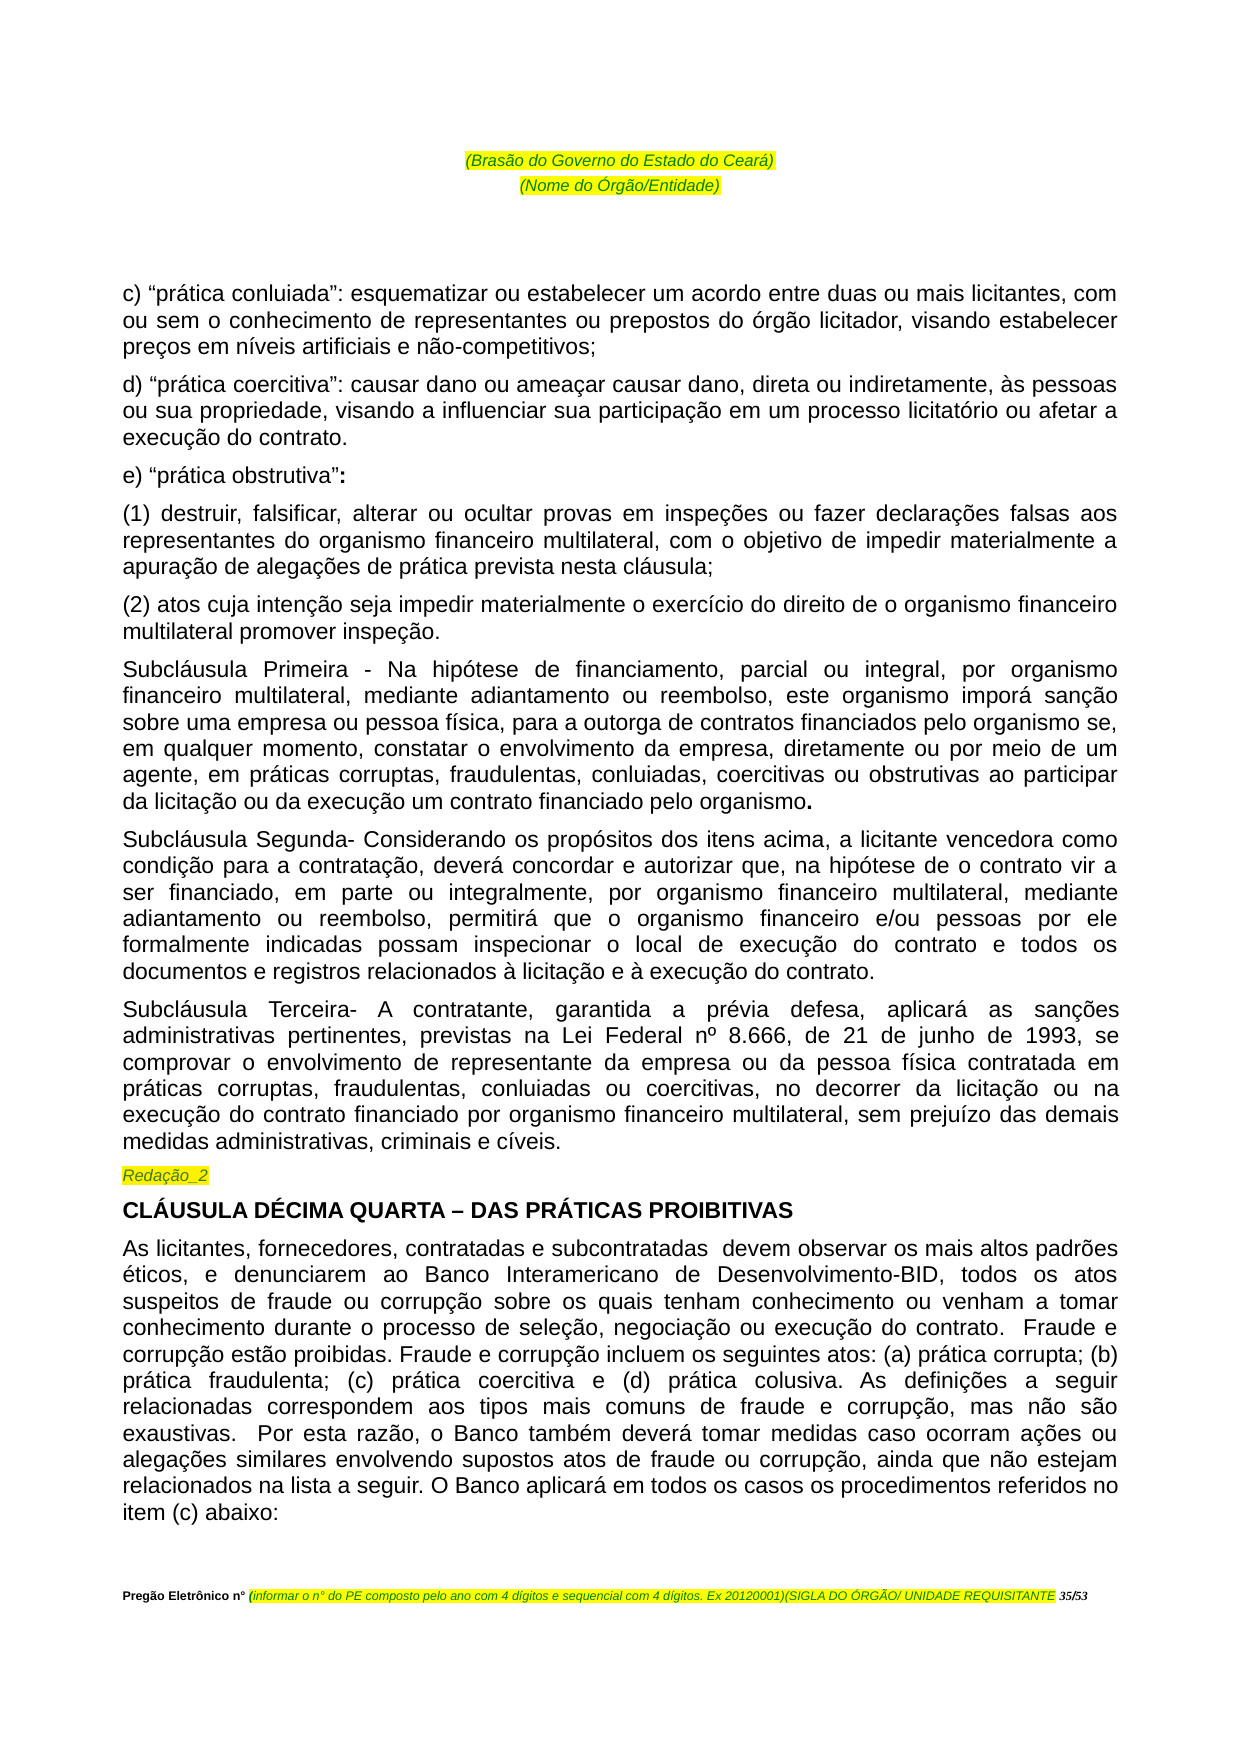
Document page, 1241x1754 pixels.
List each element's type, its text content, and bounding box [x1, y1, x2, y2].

text Subcláusula Primeira - Na hipótese de financiamento, parcial ou integral, por organismo financeiro multilateral, mediante adiantamento ou reembolso, este organismo imporá sanção sobre uma empresa ou pessoa física, para a outorga de contratos financiados pelo organismo se, em qualquer momento, constatar o envolvimento da empresa, diretamente ou por meio de um agente, em práticas corruptas, fraudulentas, conluiadas, coercitivas ou obstrutivas ao participar da licitação ou da execução um contrato financiado pelo organismo. [122, 656, 1118, 814]
text e) “prática obstrutiva”: [122, 462, 1118, 488]
text d) “prática coercitiva”: causar dano ou ameaçar causar dano, direta ou indiretamente, às pessoas ou sua propriedade, visando a influenciar sua participação em um processo licitatório ou afetar a execução do contrato. [122, 371, 1118, 450]
text (1) destruir, falsificar, alterar ou ocultar provas em inspeções ou fazer declarações falsas aos representantes do organismo financeiro multilateral, com o objetivo de impedir materialmente a apuração de alegações de prática prevista nesta cláusula; [122, 500, 1118, 579]
text Subcláusula Terceira- A contratante, garantida a prévia defesa, aplicará as sanções administrativas pertinentes, previstas na Lei Federal nº 8.666, de 21 de junho de 1993, se comprovar o envolvimento de representante da empresa ou da pessoa física contratada em práticas corruptas, fraudulentas, conluiadas ou coercitivas, no decorrer da licitação ou na execução do contrato financiado por organismo financeiro multilateral, sem prejuízo das demais medidas administrativas, criminais e cíveis. [122, 996, 1120, 1154]
text Subcláusula Segunda- Considerando os propósitos dos itens acima, a licitante vencedora como condição para a contratação, deverá concordar e autorizar que, na hipótese de o contrato vir a ser financiado, em parte ou integralmente, por organismo financeiro multilateral, mediante adiantamento ou reembolso, permitirá que o organismo financeiro e/ou pessoas por ele formalmente indicadas possam inspecionar o local de execução do contrato e todos os documentos e registros relacionados à licitação e à execução do contrato. [122, 826, 1118, 984]
text As licitantes, fornecedores, contratadas e subcontratadas devem observar os mais altos padrões éticos, e denunciarem ao Banco Interamericano de Desenvolvimento-BID, todos os atos suspeitos de fraude ou corrupção sobre os quais tenham conhecimento ou venham a tomar conhecimento durante o processo de seleção, negociação ou execução do contrato. Fraude e corrupção estão proibidas. Fraude e corrupção incluem os seguintes atos: (a) prática corrupta; (b) prática fraudulenta; (c) prática coercitiva e (d) prática colusiva. As definições a seguir relacionadas correspondem aos tipos mais comuns de fraude e corrupção, mas não são exaustivas. Por esta razão, o Banco também deverá tomar medidas caso ocorram ações ou alegações similares envolvendo supostos atos de fraude ou corrupção, ainda que não estejam relacionados na lista a seguir. O Banco aplicará em todos os casos os procedimentos referidos no item (c) abaixo: [122, 1235, 1118, 1525]
text (2) atos cuja intenção seja impedir materialmente o exercício do direito de o organismo financeiro multilateral promover inspeção. [122, 591, 1118, 644]
text CLÁUSULA DÉCIMA QUARTA – DAS PRÁTICAS PROIBITIVAS [122, 1197, 1120, 1223]
text Redação_2 [122, 1166, 1120, 1185]
text c) “prática conluiada”: esquematizar ou estabelecer um acordo entre duas ou mais licitantes, com ou sem o conhecimento de representantes ou prepostos do órgão licitador, visando estabelecer preços em níveis artificiais e não-competitivos; [122, 280, 1118, 359]
